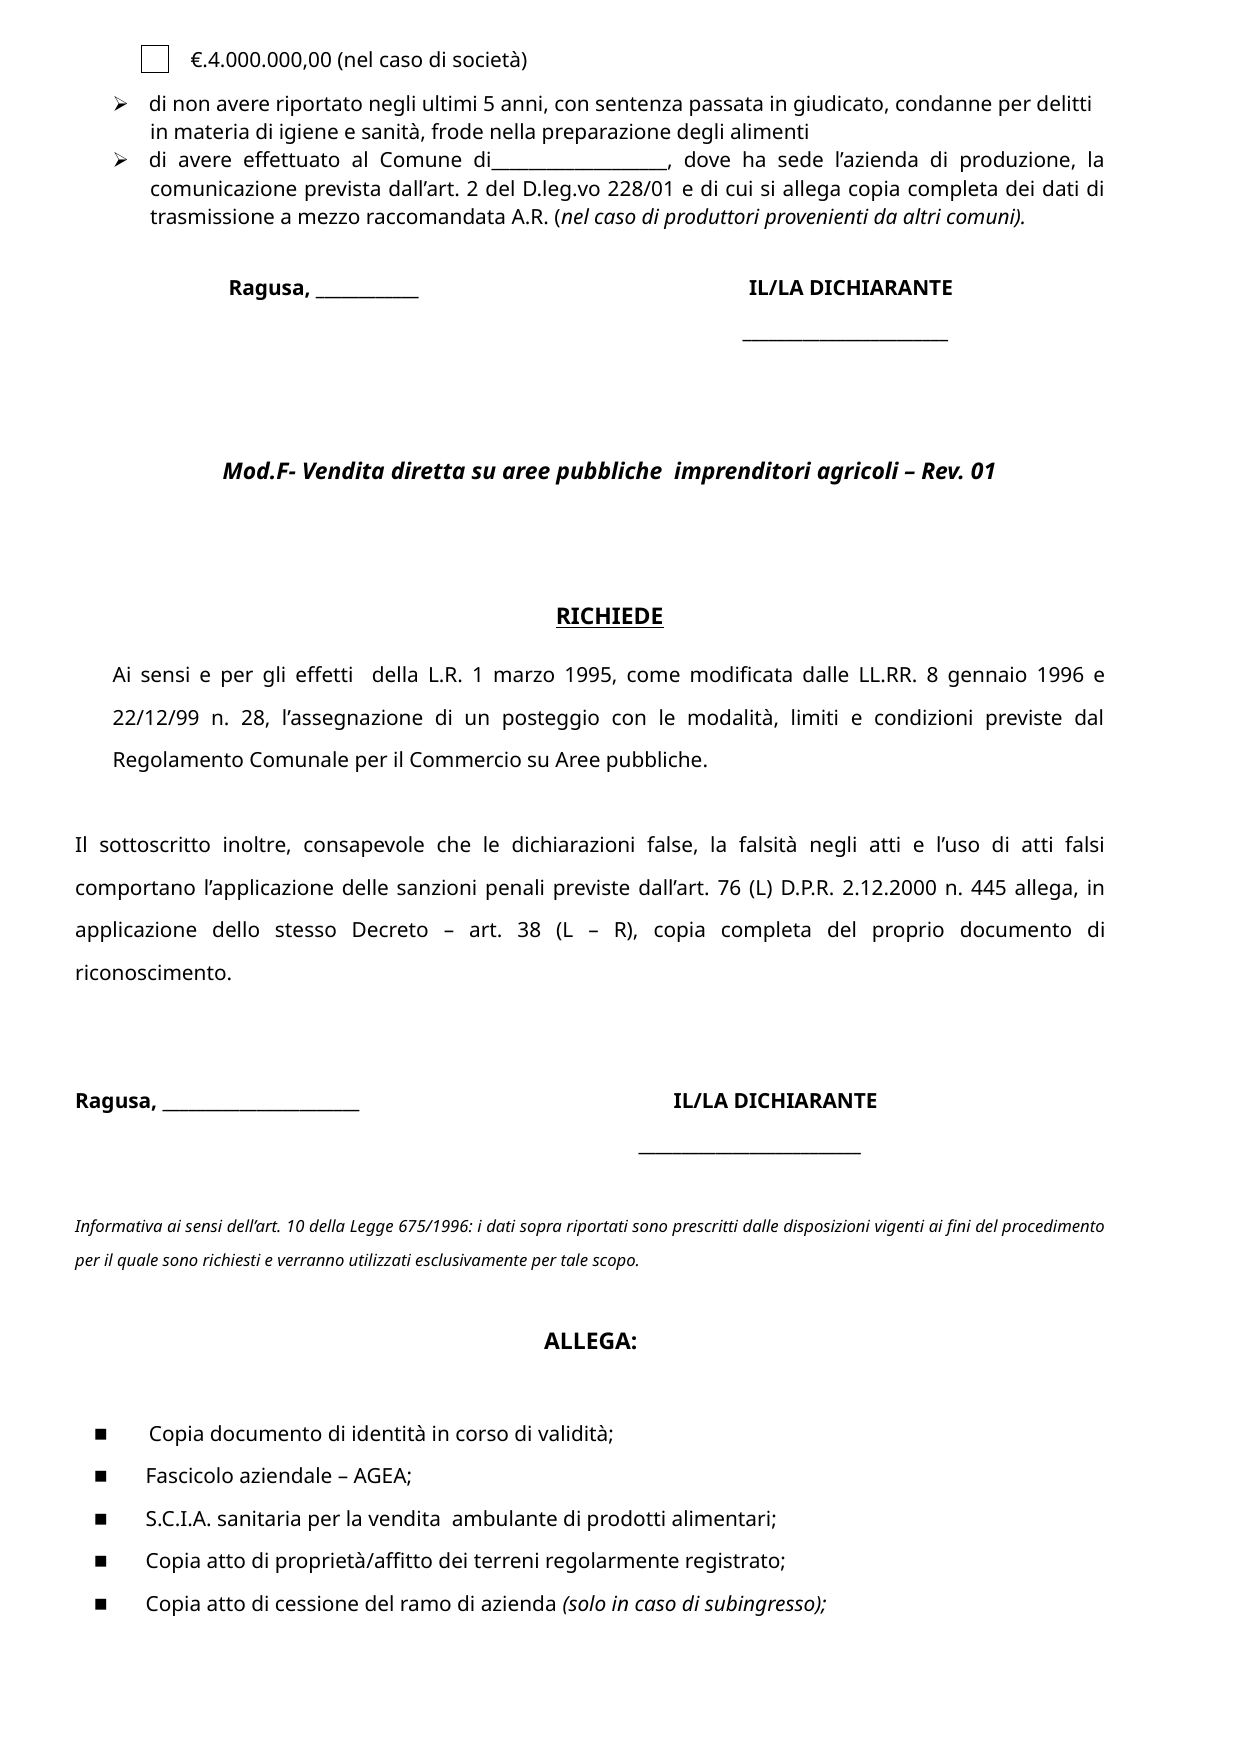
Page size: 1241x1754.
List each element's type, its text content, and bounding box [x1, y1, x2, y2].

text ________________________ [75, 316, 1106, 344]
text RICHIEDE [112, 600, 1106, 632]
text Informativa ai sensi dell’art. 10 della Legge 675/1996: i dati sopra riportati sono prescritti dalle disposizioni vigenti ai fini del procedimento per il quale sono richiesti e verranno utilizzati esclusivamente per tale scopo. [75, 1214, 1106, 1271]
text Ragusa, ____________ IL/LA DICHIARANTE [75, 273, 1106, 302]
text Ragusa, _______________________ IL/LA DICHIARANTE [75, 1086, 1106, 1114]
list Copia documento di identità in corso di validità; [94, 1419, 1106, 1447]
list Copia atto di proprietà/affitto dei terreni regolarmente registrato; [94, 1547, 1106, 1575]
list Fascicolo aziendale – AGEA; [94, 1461, 1106, 1490]
text __________________________ [75, 1129, 1106, 1157]
list di non avere riportato negli ultimi 5 anni, con sentenza passata in giudicato, condanne per delitti [112, 89, 1106, 117]
list S.C.I.A. sanitaria per la vendita ambulante di prodotti alimentari; [94, 1504, 1106, 1532]
text ALLEGA: [75, 1325, 1106, 1356]
text Ai sensi e per gli effetti della L.R. 1 marzo 1995, come modificata dalle LL.RR. 8 gennaio 1996 e 22/12/99 n. 28, l’assegnazione di un posteggio con le modalità, limiti e condizioni previste dal Regolamento Comunale per il Commercio su Aree pubbliche. [112, 660, 1106, 774]
text Il sottoscritto inoltre, consapevole che le dichiarazioni false, la falsità negli atti e l’uso di atti falsi comportano l’applicazione delle sanzioni penali previste dall’art. 76 (L) D.P.R. 2.12.2000 n. 445 allega, in applicazione dello stesso Decreto – art. 38 (L – R), copia completa del proprio documento di riconoscimento. [75, 830, 1106, 987]
list di avere effettuato al Comune di___________________, dove ha sede l’azienda di produzione, la comunicazione prevista dall’art. 2 del D.leg.vo 228/01 e di cui si allega copia completa dei dati di trasmissione a mezzo raccomandata A.R. (nel caso di produttori provenienti da altri comuni). [112, 146, 1106, 231]
list Copia atto di cessione del ramo di azienda (solo in caso di subingresso); [94, 1589, 1106, 1618]
text €.4.000.000,00 (nel caso di società) [75, 44, 1106, 74]
text in materia di igiene e sanità, frode nella preparazione degli alimenti [150, 117, 1106, 146]
text Mod.F- Vendita diretta su aree pubbliche imprenditori agricoli – Rev. 01 [112, 455, 1106, 487]
